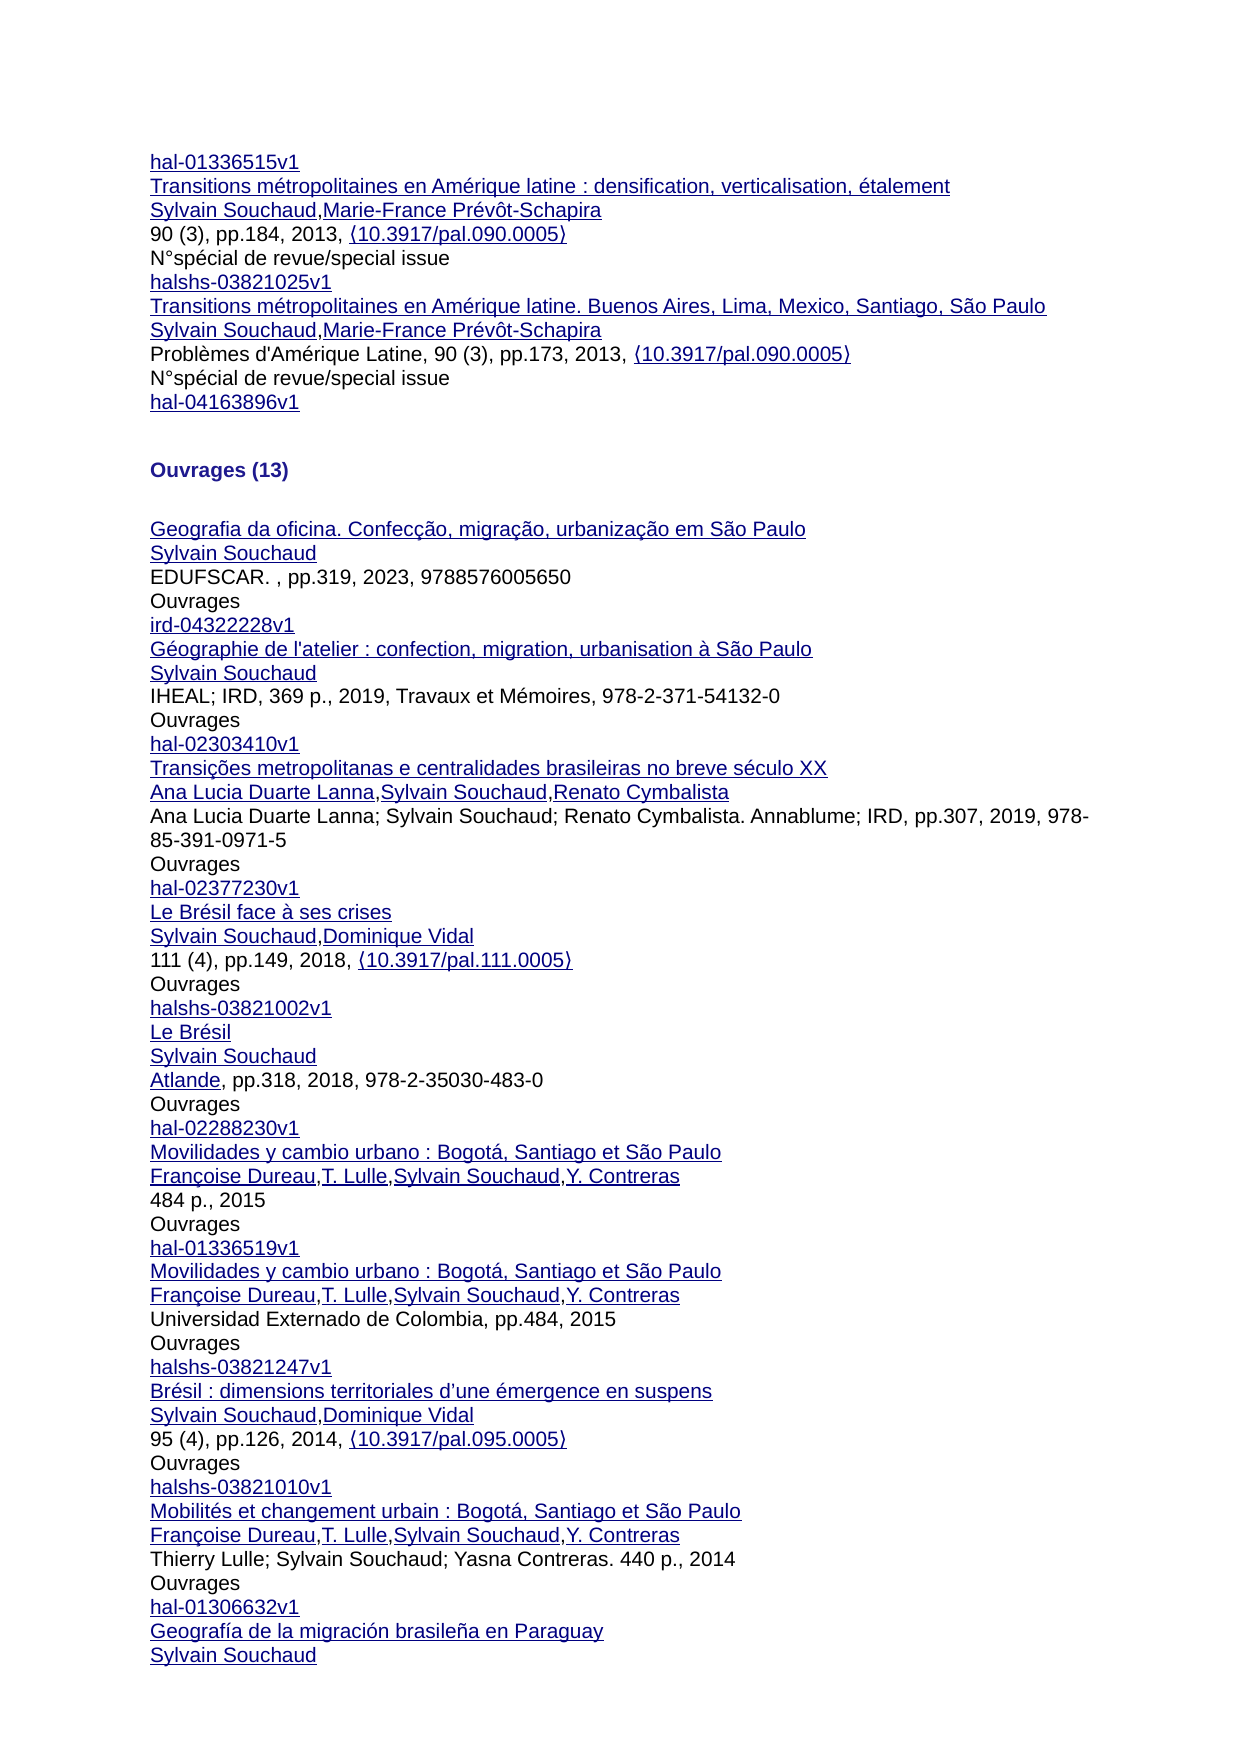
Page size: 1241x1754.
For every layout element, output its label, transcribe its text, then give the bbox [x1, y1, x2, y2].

table_cell hal-01336515v1 [150, 150, 1090, 174]
table_cell Transições metropolitanas e centralidades brasileiras no breve século XX Ana Lucia Duarte Lanna,Sylvain Souchaud,Renato Cymbalista Ana Lucia Duarte Lanna; Sylvain Souchaud; Renato Cymbalista. Annablume; IRD, pp.307, 2019, 978-85-391-0971-5 Ouvrages hal-02377230v1 [150, 756, 1090, 900]
table_header Geografia da oficina. Confecção, migração, urbanização em São Paulo Sylvain Souchaud EDUFSCAR. , pp.319, 2023, 9788576005650 Ouvrages ird-04322228v1 [150, 517, 1090, 636]
table_cell Géographie de l'atelier : confection, migration, urbanisation à São Paulo Sylvain Souchaud IHEAL; IRD, 369 p., 2019, Travaux et Mémoires, 978-2-371-54132-0 Ouvrages hal-02303410v1 [150, 636, 1090, 756]
table_cell Mobilités et changement urbain : Bogotá, Santiago et São Paulo Françoise Dureau,T. Lulle,Sylvain Souchaud,Y. Contreras Thierry Lulle; Sylvain Souchaud; Yasna Contreras. 440 p., 2014 Ouvrages hal-01306632v1 [150, 1499, 1090, 1619]
subtitle Ouvrages (13) [150, 458, 1090, 482]
table_cell Le Brésil Sylvain Souchaud Atlande, pp.318, 2018, 978-2-35030-483-0 Ouvrages hal-02288230v1 [150, 1020, 1090, 1139]
table_cell Le Brésil face à ses crises Sylvain Souchaud,Dominique Vidal 111 (4), pp.149, 2018, ⟨10.3917/pal.111.0005⟩ Ouvrages halshs-03821002v1 [150, 900, 1090, 1020]
table_cell Movilidades y cambio urbano : Bogotá, Santiago et São Paulo Françoise Dureau,T. Lulle,Sylvain Souchaud,Y. Contreras 484 p., 2015 Ouvrages hal-01336519v1 [150, 1140, 1090, 1259]
table_cell Geografía de la migración brasileña en Paraguay Sylvain Souchaud [150, 1619, 1090, 1667]
table_cell Brésil : dimensions territoriales d’une émergence en suspens Sylvain Souchaud,Dominique Vidal 95 (4), pp.126, 2014, ⟨10.3917/pal.095.0005⟩ Ouvrages halshs-03821010v1 [150, 1379, 1090, 1499]
table_cell Movilidades y cambio urbano : Bogotá, Santiago et São Paulo Françoise Dureau,T. Lulle,Sylvain Souchaud,Y. Contreras Universidad Externado de Colombia, pp.484, 2015 Ouvrages halshs-03821247v1 [150, 1259, 1090, 1379]
table_cell Transitions métropolitaines en Amérique latine : densification, verticalisation, étalement Sylvain Souchaud,Marie-France Prévôt-Schapira 90 (3), pp.184, 2013, ⟨10.3917/pal.090.0005⟩ N°spécial de revue/special issue halshs-03821025v1 [150, 174, 1090, 294]
table_cell Transitions métropolitaines en Amérique latine. Buenos Aires, Lima, Mexico, Santiago, São Paulo Sylvain Souchaud,Marie-France Prévôt-Schapira Problèmes d'Amérique Latine, 90 (3), pp.173, 2013, ⟨10.3917/pal.090.0005⟩ N°spécial de revue/special issue hal-04163896v1 [150, 294, 1090, 413]
